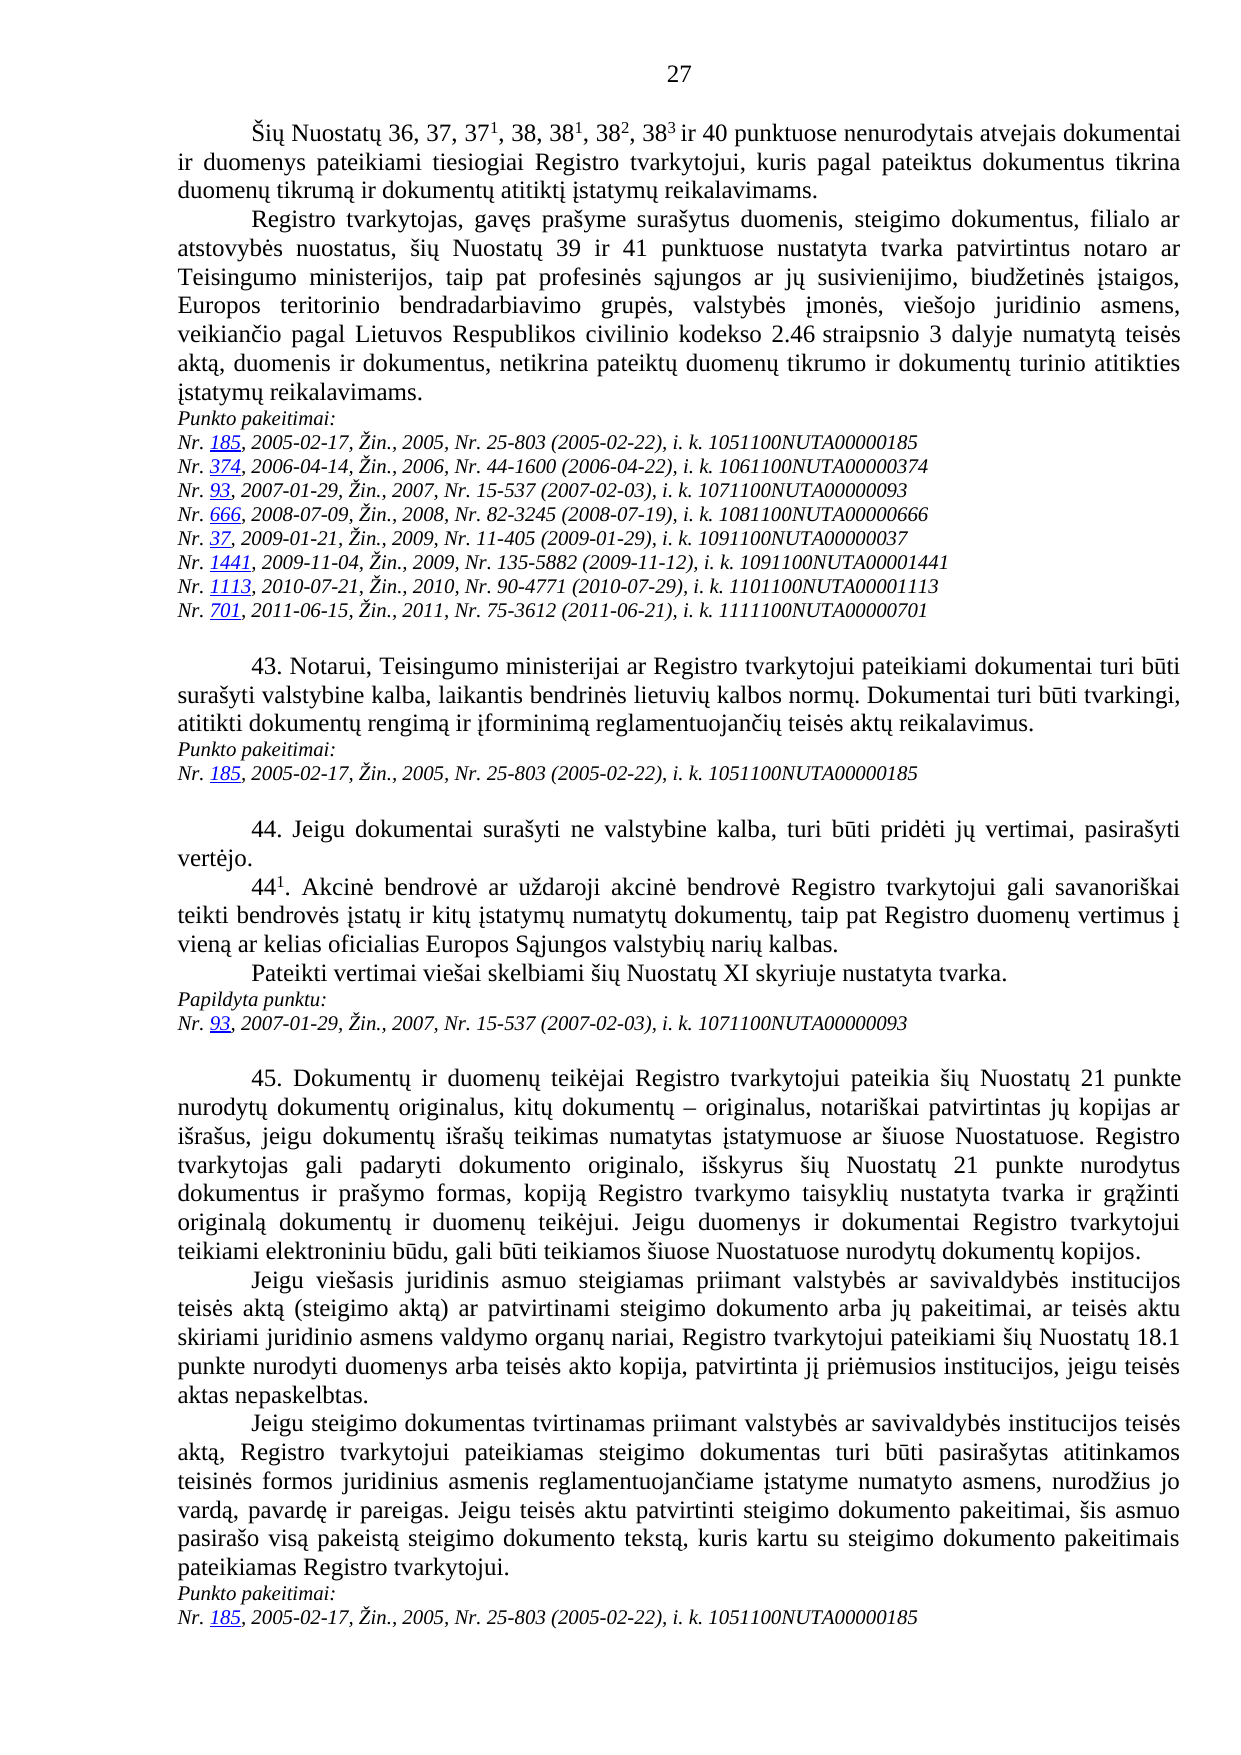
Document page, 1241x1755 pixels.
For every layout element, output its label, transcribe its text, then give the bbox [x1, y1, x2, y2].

text Šių Nuostatų 36, 37, 371, 38, 381, 382, 383 ir 40 punktuose nenurodytais atvejais dokumentai ir duomenys pateikiami tiesiogiai Registro tvarkytojui, kuris pagal pateiktus dokumentus tikrina duomenų tikrumą ir dokumentų atitiktį įstatymų reikalavimams. [177, 118, 1181, 204]
text 43. Notarui, Teisingumo ministerijai ar Registro tvarkytojui pateikiami dokumentai turi būti surašyti valstybine kalba, laikantis bendrinės lietuvių kalbos normų. Dokumentai turi būti tvarkingi, atitikti dokumentų rengimą ir įforminimą reglamentuojančių teisės aktų reikalavimus. [177, 651, 1181, 737]
text Punkto pakeitimai: [177, 737, 1181, 761]
text Nr. 701, 2011-06-15, Žin., 2011, Nr. 75-3612 (2011-06-21), i. k. 1111100NUTA00000701 [177, 598, 1181, 622]
text Nr. 185, 2005-02-17, Žin., 2005, Nr. 25-803 (2005-02-22), i. k. 1051100NUTA00000185 [177, 430, 1181, 454]
text Jeigu steigimo dokumentas tvirtinamas priimant valstybės ar savivaldybės institucijos teisės aktą, Registro tvarkytojui pateikiamas steigimo dokumentas turi būti pasirašytas atitinkamos teisinės formos juridinius asmenis reglamentuojančiame įstatyme numatyto asmens, nurodžius jo vardą, pavardę ir pareigas. Jeigu teisės aktu patvirtinti steigimo dokumento pakeitimai, šis asmuo pasirašo visą pakeistą steigimo dokumento tekstą, kuris kartu su steigimo dokumento pakeitimais pateikiamas Registro tvarkytojui. [177, 1408, 1181, 1581]
text Jeigu viešasis juridinis asmuo steigiamas priimant valstybės ar savivaldybės institucijos teisės aktą (steigimo aktą) ar patvirtinami steigimo dokumento arba jų pakeitimai, ar teisės aktu skiriami juridinio asmens valdymo organų nariai, Registro tvarkytojui pateikiami šių Nuostatų 18.1 punkte nurodyti duomenys arba teisės akto kopija, patvirtinta jį priėmusios institucijos, jeigu teisės aktas nepaskelbtas. [177, 1265, 1181, 1408]
text 44. Jeigu dokumentai surašyti ne valstybine kalba, turi būti pridėti jų vertimai, pasirašyti vertėjo. [177, 814, 1181, 872]
text Nr. 185, 2005-02-17, Žin., 2005, Nr. 25-803 (2005-02-22), i. k. 1051100NUTA00000185 [177, 761, 1181, 785]
text 441. Akcinė bendrovė ar uždaroji akcinė bendrovė Registro tvarkytojui gali savanoriškai teikti bendrovės įstatų ir kitų įstatymų numatytų dokumentų, taip pat Registro duomenų vertimus į vieną ar kelias oficialias Europos Sąjungos valstybių narių kalbas. [177, 872, 1181, 958]
text Punkto pakeitimai: [177, 1581, 1181, 1605]
text 45. Dokumentų ir duomenų teikėjai Registro tvarkytojui pateikia šių Nuostatų 21 punkte nurodytų dokumentų originalus, kitų dokumentų – originalus, notariškai patvirtintas jų kopijas ar išrašus, jeigu dokumentų išrašų teikimas numatytas įstatymuose ar šiuose Nuostatuose. Registro tvarkytojas gali padaryti dokumento originalo, išskyrus šių Nuostatų 21 punkte nurodytus dokumentus ir prašymo formas, kopiją Registro tvarkymo taisyklių nustatyta tvarka ir grąžinti originalą dokumentų ir duomenų teikėjui. Jeigu duomenys ir dokumentai Registro tvarkytojui teikiami elektroniniu būdu, gali būti teikiamos šiuose Nuostatuose nurodytų dokumentų kopijos. [177, 1063, 1181, 1265]
text Nr. 37, 2009-01-21, Žin., 2009, Nr. 11-405 (2009-01-29), i. k. 1091100NUTA00000037 [177, 526, 1181, 550]
text Nr. 1113, 2010-07-21, Žin., 2010, Nr. 90-4771 (2010-07-29), i. k. 1101100NUTA00001113 [177, 574, 1181, 598]
text Pateikti vertimai viešai skelbiami šių Nuostatų XI skyriuje nustatyta tvarka. [177, 958, 1181, 987]
text Nr. 1441, 2009-11-04, Žin., 2009, Nr. 135-5882 (2009-11-12), i. k. 1091100NUTA00001441 [177, 550, 1181, 574]
text Punkto pakeitimai: [177, 406, 1181, 430]
text Registro tvarkytojas, gavęs prašyme surašytus duomenis, steigimo dokumentus, filialo ar atstovybės nuostatus, šių Nuostatų 39 ir 41 punktuose nustatyta tvarka patvirtintus notaro ar Teisingumo ministerijos, taip pat profesinės sąjungos ar jų susivienijimo, biudžetinės įstaigos, Europos teritorinio bendradarbiavimo grupės, valstybės įmonės, viešojo juridinio asmens, veikiančio pagal Lietuvos Respublikos civilinio kodekso 2.46 straipsnio 3 dalyje numatytą teisės aktą, duomenis ir dokumentus, netikrina pateiktų duomenų tikrumo ir dokumentų turinio atitikties įstatymų reikalavimams. [177, 204, 1181, 406]
text Nr. 666, 2008-07-09, Žin., 2008, Nr. 82-3245 (2008-07-19), i. k. 1081100NUTA00000666 [177, 502, 1181, 526]
text Nr. 93, 2007-01-29, Žin., 2007, Nr. 15-537 (2007-02-03), i. k. 1071100NUTA00000093 [177, 478, 1181, 502]
text Papildyta punktu: [177, 987, 1181, 1011]
text Nr. 93, 2007-01-29, Žin., 2007, Nr. 15-537 (2007-02-03), i. k. 1071100NUTA00000093 [177, 1011, 1181, 1035]
text Nr. 374, 2006-04-14, Žin., 2006, Nr. 44-1600 (2006-04-22), i. k. 1061100NUTA00000374 [177, 454, 1181, 478]
text Nr. 185, 2005-02-17, Žin., 2005, Nr. 25-803 (2005-02-22), i. k. 1051100NUTA00000185 [177, 1605, 1181, 1629]
